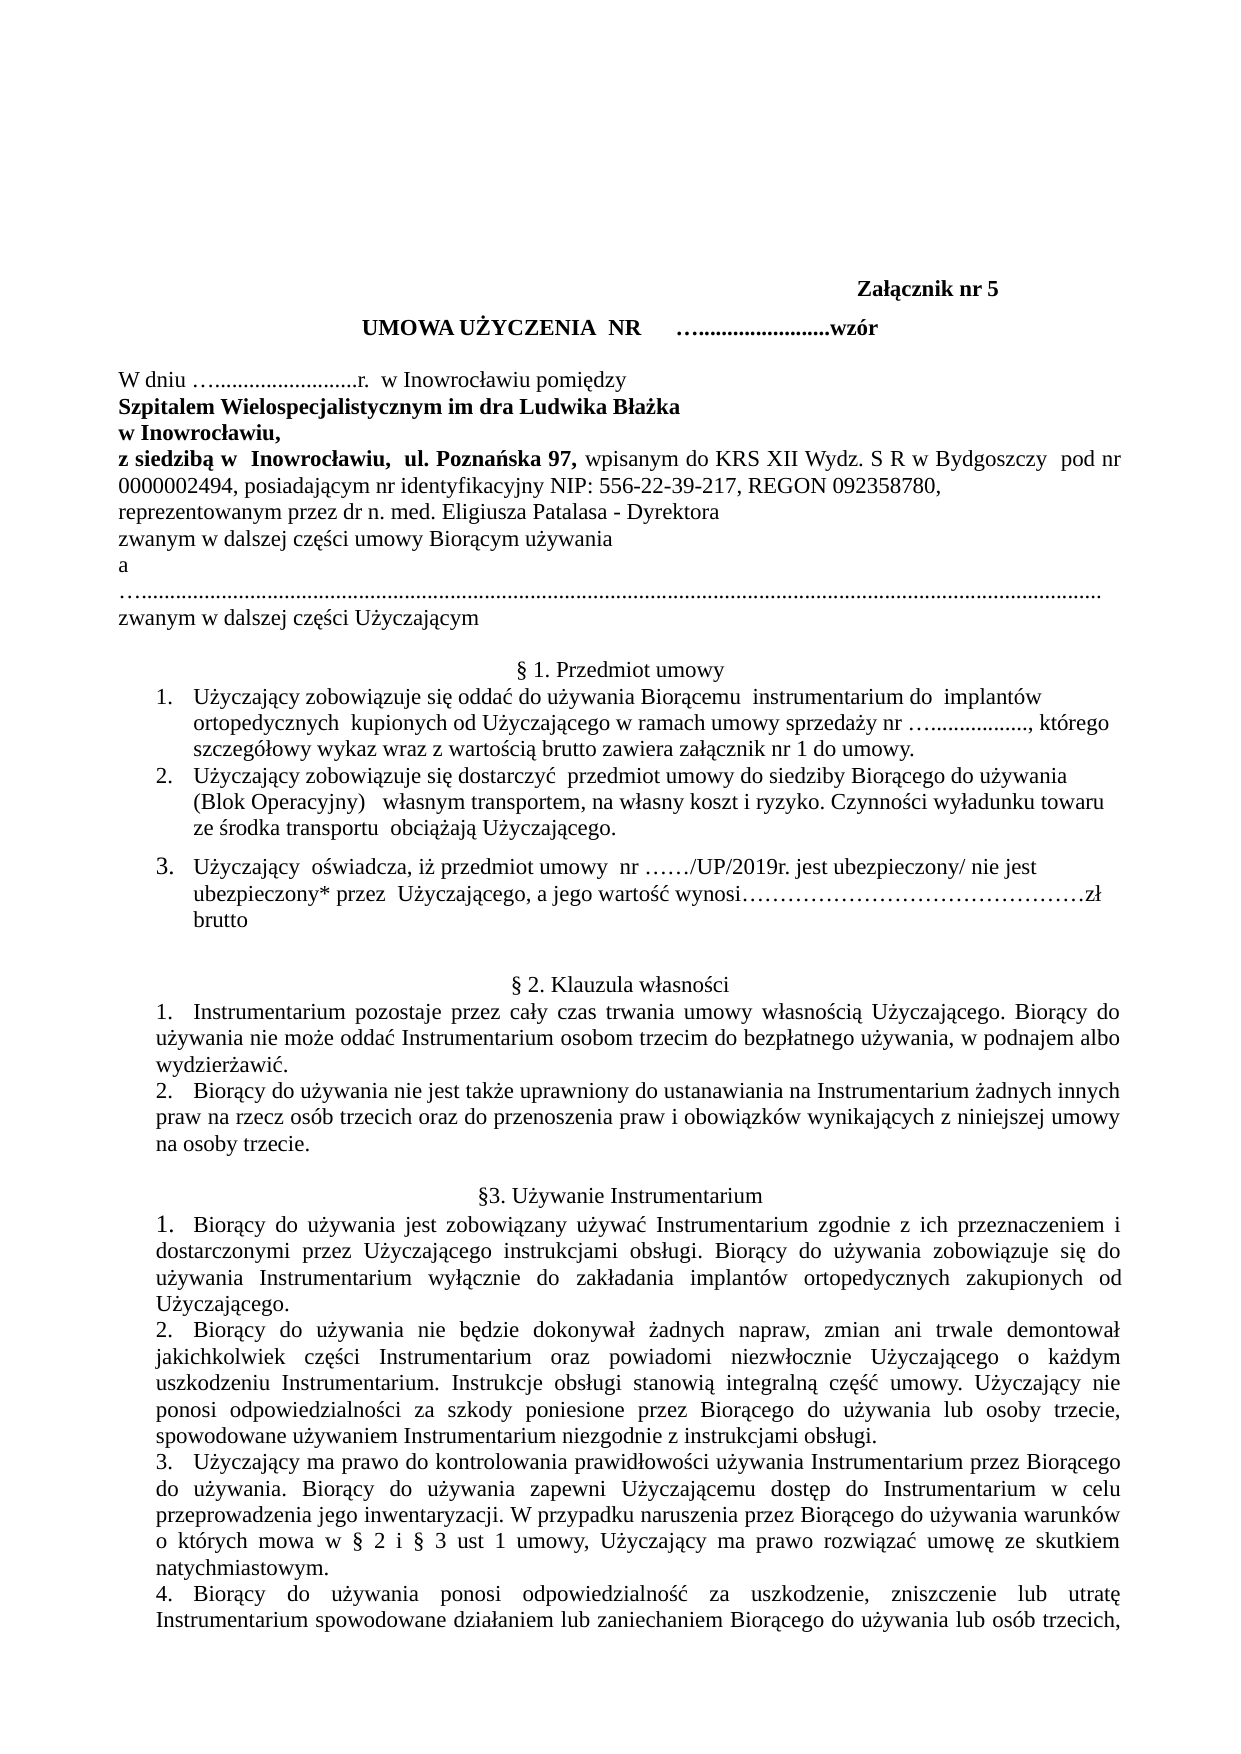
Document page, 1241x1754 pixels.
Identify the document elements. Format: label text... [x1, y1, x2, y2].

list Użyczający zobowiązuje się dostarczyć przedmiot umowy do siedziby Biorącego do używania (Blok Operacyjny) własnym transportem, na własny koszt i ryzyko. Czynności wyładunku towaru ze środka transportu obciążają Użyczającego. [156, 762, 1122, 841]
text w Inowrocławiu, [118, 419, 1122, 446]
list Użyczający zobowiązuje się oddać do używania Biorącemu instrumentarium do implantów ortopedycznych kupionych od Użyczającego w ramach umowy sprzedaży nr …................., którego szczegółowy wykaz wraz z wartością brutto zawiera załącznik nr 1 do umowy. [156, 683, 1122, 762]
list Biorący do używania ponosi odpowiedzialność za uszkodzenie, zniszczenie lub utratę Instrumentarium spowodowane działaniem lub zaniechaniem Biorącego do używania lub osób trzecich, [156, 1580, 1122, 1633]
text W dniu ….........................r. w Inowrocławiu pomiędzy [118, 366, 1122, 393]
text Załącznik nr 5 [118, 275, 1122, 301]
text …........................................................................................................................................................................ [118, 577, 1122, 604]
text § 1. Przedmiot umowy [118, 656, 1122, 683]
text zwanym w dalszej części umowy Biorącym używania [118, 524, 1122, 551]
text zwanym w dalszej części Użyczającym [118, 604, 1122, 630]
list Użyczający ma prawo do kontrolowania prawidłowości używania Instrumentarium przez Biorącego do używania. Biorący do używania zapewni Użyczającemu dostęp do Instrumentarium w celu przeprowadzenia jego inwentaryzacji. W przypadku naruszenia przez Biorącego do używania warunków o których mowa w § 2 i § 3 ust 1 umowy, Użyczający ma prawo rozwiązać umowę ze skutkiem natychmiastowym. [156, 1448, 1122, 1580]
text a [118, 551, 1122, 577]
text z siedzibą w Inowrocławiu, ul. Poznańska 97, wpisanym do KRS XII Wydz. S R w Bydgoszczy pod nr 0000002494, posiadającym nr identyfikacyjny NIP: 556-22-39-217, REGON 092358780, [118, 446, 1122, 498]
text reprezentowanym przez dr n. med. Eligiusza Patalasa - Dyrektora [118, 498, 1122, 524]
list Użyczający oświadcza, iż przedmiot umowy nr ……/UP/2019r. jest ubezpieczony/ nie jest ubezpieczony* przez Użyczającego, a jego wartość wynosi………………………………………zł brutto [156, 851, 1122, 933]
text §3. Używanie Instrumentarium [118, 1182, 1122, 1209]
list Biorący do używania jest zobowiązany używać Instrumentarium zgodnie z ich przeznaczeniem i dostarczonymi przez Użyczającego instrukcjami obsługi. Biorący do używania zobowiązuje się do używania Instrumentarium wyłącznie do zakładania implantów ortopedycznych zakupionych od Użyczającego. [156, 1209, 1122, 1317]
list Biorący do używania nie będzie dokonywał żadnych napraw, zmian ani trwale demontował jakichkolwiek części Instrumentarium oraz powiadomi niezwłocznie Użyczającego o każdym uszkodzeniu Instrumentarium. Instrukcje obsługi stanowią integralną część umowy. Użyczający nie ponosi odpowiedzialności za szkody poniesione przez Biorącego do używania lub osoby trzecie, spowodowane używaniem Instrumentarium niezgodnie z instrukcjami obsługi. [156, 1317, 1122, 1448]
list Instrumentarium pozostaje przez cały czas trwania umowy własnością Użyczającego. Biorący do używania nie może oddać Instrumentarium osobom trzecim do bezpłatnego używania, w podnajem albo wydzierżawić. [156, 998, 1122, 1077]
text Szpitalem Wielospecjalistycznym im dra Ludwika Błażka [118, 393, 1122, 419]
list Biorący do używania nie jest także uprawniony do ustanawiania na Instrumentarium żadnych innych praw na rzecz osób trzecich oraz do przenoszenia praw i obowiązków wynikających z niniejszej umowy na osoby trzecie. [156, 1077, 1122, 1156]
text § 2. Klauzula własności [118, 972, 1122, 998]
text UMOWA UŻYCZENIA NR ….......................wzór [118, 314, 1122, 340]
